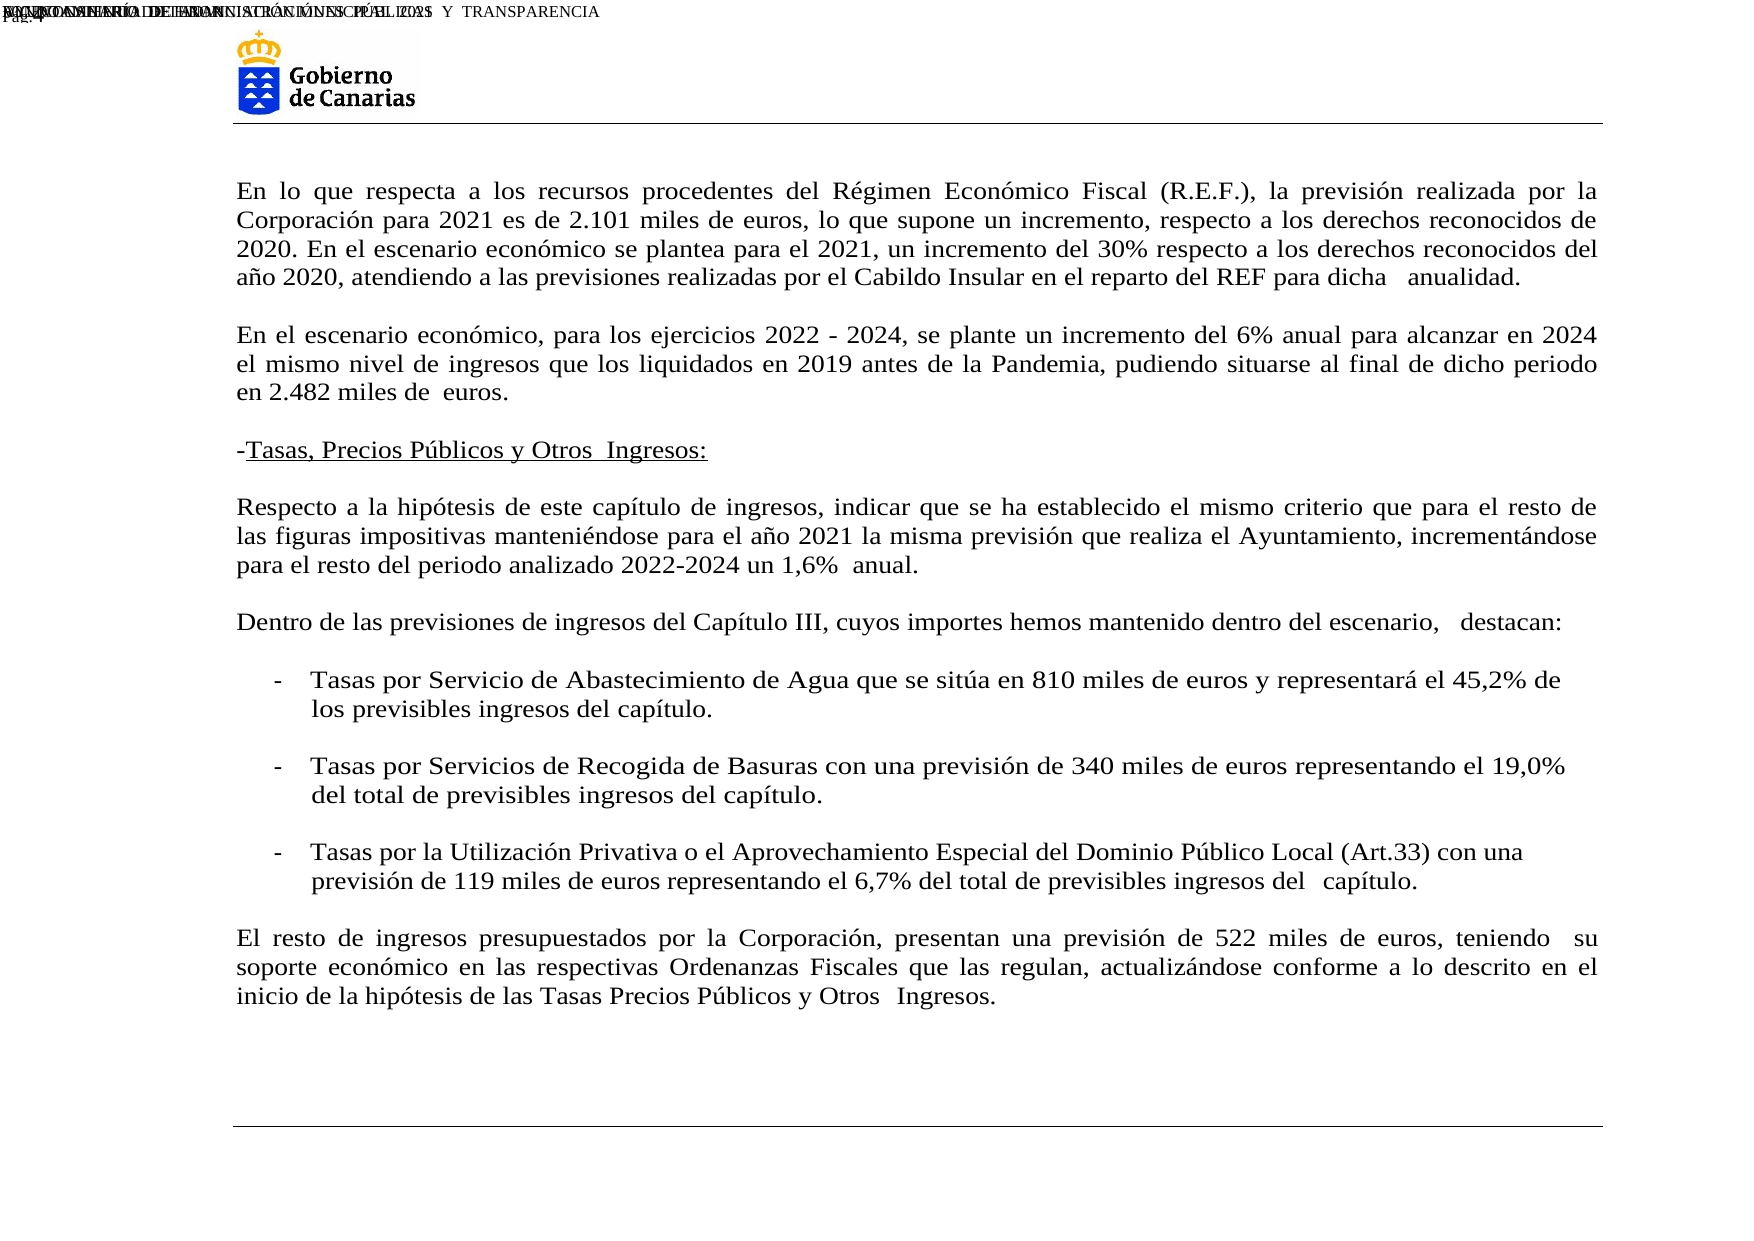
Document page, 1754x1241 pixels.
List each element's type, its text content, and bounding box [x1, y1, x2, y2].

list Tasas por Servicios de Recogida de Basuras con una previsión de 340 miles de euros representando el 19,0% del total de previsibles ingresos del capítulo. [274, 751, 1600, 809]
text En el escenario económico, para los ejercicios 2022 - 2024, se plante un incremento del 6% anual para alcanzar en 2024 el mismo nivel de ingresos que los liquidados en 2019 antes de la Pandemia, pudiendo situarse al final de dicho periodo en 2.482 miles de euros. [236, 320, 1600, 406]
text El resto de ingresos presupuestados por la Corporación, presentan una previsión de 522 miles de euros, teniendo su soporte económico en las respectivas Ordenanzas Fiscales que las regulan, actualizándose conforme a lo descrito en el inicio de la hipótesis de las Tasas Precios Públicos y Otros Ingresos. [236, 923, 1600, 1010]
text -Tasas, Precios Públicos y Otros Ingresos: [236, 435, 1614, 464]
picture [236, 29, 422, 118]
list Tasas por Servicio de Abastecimiento de Agua que se sitúa en 810 miles de euros y representará el 45,2% de los previsibles ingresos del capítulo. [274, 665, 1600, 722]
text En lo que respecta a los recursos procedentes del Régimen Económico Fiscal (R.E.F.), la previsión realizada por la Corporación para 2021 es de 2.101 miles de euros, lo que supone un incremento, respecto a los derechos reconocidos de 2020. En el escenario económico se plantea para el 2021, un incremento del 30% respecto a los derechos reconocidos del año 2020, atendiendo a las previsiones realizadas por el Cabildo Insular en el reparto del REF para dicha anualidad. [236, 176, 1600, 291]
text Dentro de las previsiones de ingresos del Capítulo III, cuyos importes hemos mantenido dentro del escenario, destacan: [236, 607, 1614, 636]
list Tasas por la Utilización Privativa o el Aprovechamiento Especial del Dominio Público Local (Art.33) con una previsión de 119 miles de euros representando el 6,7% del total de previsibles ingresos del capítulo. [274, 837, 1600, 895]
text Respecto a la hipótesis de este capítulo de ingresos, indicar que se ha establecido el mismo criterio que para el resto de las figuras impositivas manteniéndose para el año 2021 la misma previsión que realiza el Ayuntamiento, incrementándose para el resto del periodo analizado 2022-2024 un 1,6% anual. [236, 492, 1600, 579]
